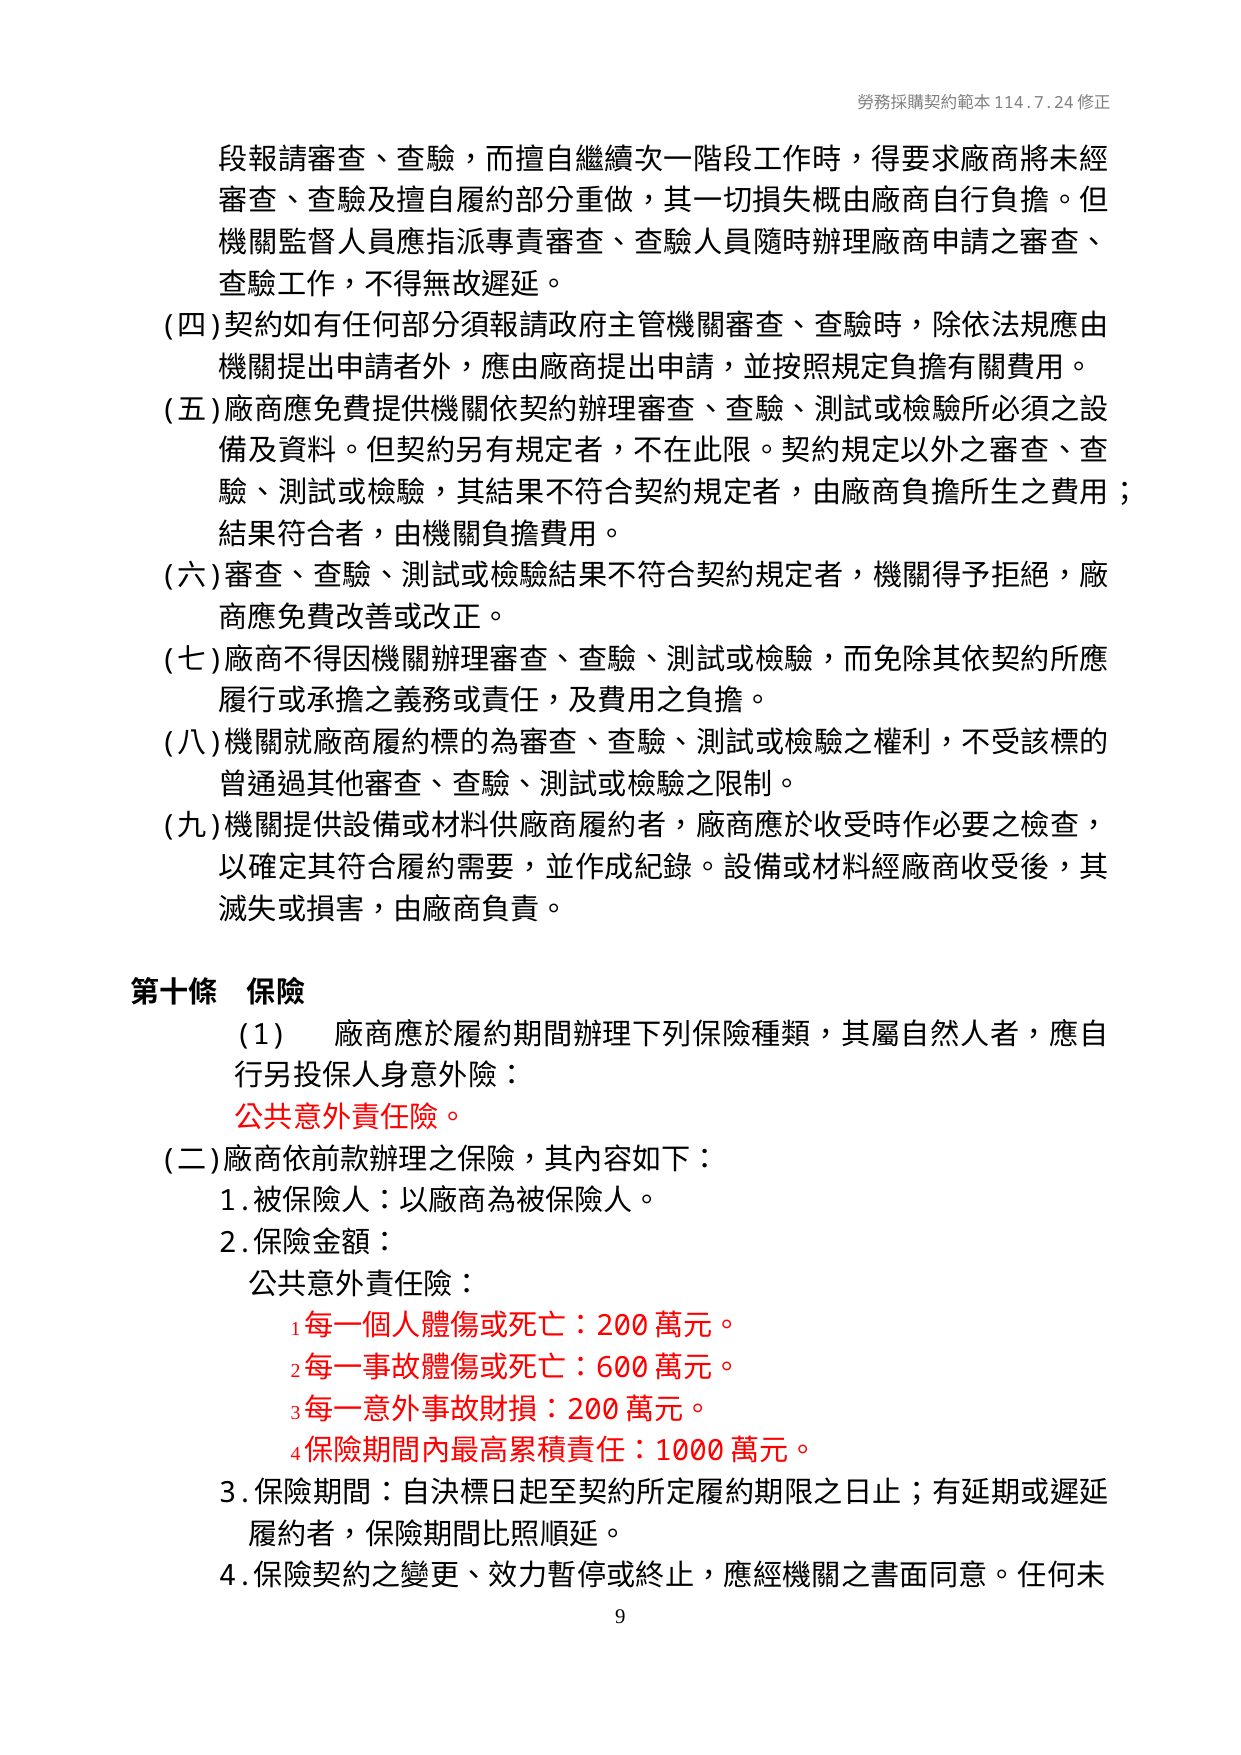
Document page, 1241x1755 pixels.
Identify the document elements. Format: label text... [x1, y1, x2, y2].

text 2每一事故體傷或死亡：600萬元。 [290, 1344, 1110, 1386]
text 公共意外責任險： [248, 1261, 1110, 1302]
text (四)契約如有任何部分須報請政府主管機關審查、查驗時，除依法規應由機關提出申請者外，應由廠商提出申請，並按照規定負擔有關費用。 [159, 302, 1110, 386]
text 第十條 保險 [130, 969, 1110, 1011]
text 2.保險金額： [218, 1219, 1110, 1261]
text (九)機關提供設備或材料供廠商履約者，廠商應於收受時作必要之檢查，以確定其符合履約需要，並作成紀錄。設備或材料經廠商收受後，其滅失或損害，由廠商負責。 [159, 802, 1110, 927]
text 4.保險契約之變更、效力暫停或終止，應經機關之書面同意。任何未經機關同意之保險(契約)批單，如致損失或損害賠償，由廠商負擔。 [218, 1552, 1108, 1594]
list 廠商應於履約期間辦理下列保險種類，其屬自然人者，應自行另投保人身意外險： [234, 1011, 1110, 1094]
text (五)廠商應免費提供機關依契約辦理審查、查驗、測試或檢驗所必須之設備及資料。但契約另有規定者，不在此限。契約規定以外之審查、查驗、測試或檢驗，其結果不符合契約規定者，由廠商負擔所生之費用；結果符合者，由機關負擔費用。 [159, 386, 1110, 552]
text (八)機關就廠商履約標的為審查、查驗、測試或檢驗之權利，不受該標的曾通過其他審查、查驗、測試或檢驗之限制。 [159, 719, 1110, 802]
text 1每一個人體傷或死亡：200萬元。 [290, 1302, 1110, 1344]
text 3.保險期間：自決標日起至契約所定履約期限之日止；有延期或遲延履約者，保險期間比照順延。 [218, 1469, 1110, 1552]
text 4保險期間內最高累積責任：1000萬元。 [290, 1427, 1110, 1469]
text (七)廠商不得因機關辦理審查、查驗、測試或檢驗，而免除其依契約所應履行或承擔之義務或責任，及費用之負擔。 [159, 636, 1110, 719]
text (二)廠商依前款辦理之保險，其內容如下： [159, 1136, 1110, 1177]
text (六)審查、查驗、測試或檢驗結果不符合契約規定者，機關得予拒絕，廠商應免費改善或改正。 [159, 552, 1110, 636]
text 公共意外責任險。 [234, 1094, 1110, 1136]
text 1.被保險人：以廠商為被保險人。 [218, 1177, 1110, 1219]
text 3每一意外事故財損：200萬元。 [290, 1386, 1110, 1427]
text 段報請審查、查驗，而擅自繼續次一階段工作時，得要求廠商將未經審查、查驗及擅自履約部分重做，其一切損失概由廠商自行負擔。但機關監督人員應指派專責審查、查驗人員隨時辦理廠商申請之審查、查驗工作，不得無故遲延。 [159, 136, 1110, 302]
